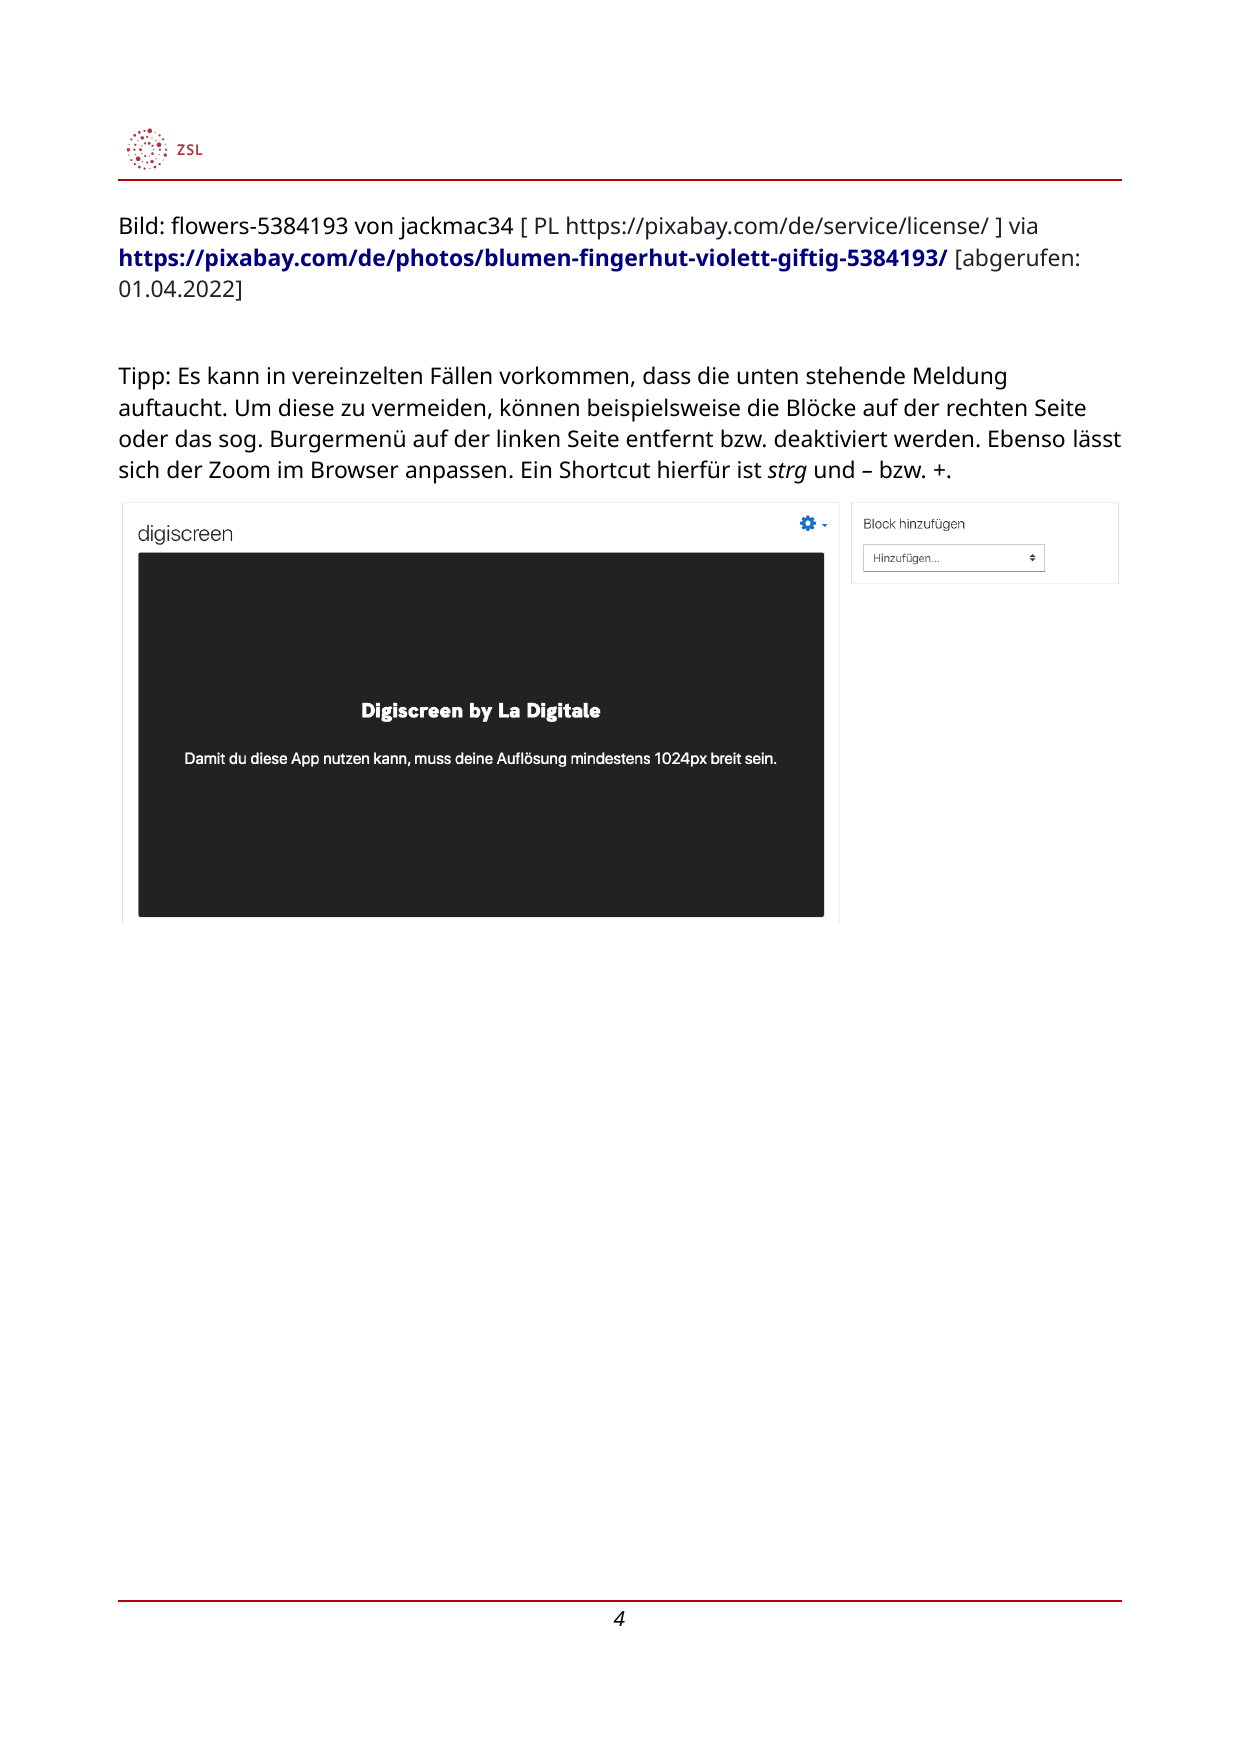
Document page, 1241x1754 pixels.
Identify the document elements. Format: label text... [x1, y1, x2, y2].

text Tipp: Es kann in vereinzelten Fällen vorkommen, dass die unten stehende Meldung auftaucht. Um diese zu vermeiden, können beispielsweise die Blöcke auf der rechten Seite oder das sog. Burgermenü auf der linken Seite entfernt bzw. deaktiviert werden. Ebenso lässt sich der Zoom im Browser anpassen. Ein Shortcut hierfür ist strg und – bzw. +. [118, 360, 1122, 485]
text Bild: flowers-5384193 von jackmac34 [ PL https://pixabay.com/de/service/license/ ] via https://pixabay.com/de/photos/blumen-fingerhut-violett-giftig-5384193/ [abgerufen: 01.04.2022] [118, 210, 1122, 304]
picture [118, 497, 1123, 923]
picture [127, 128, 203, 170]
